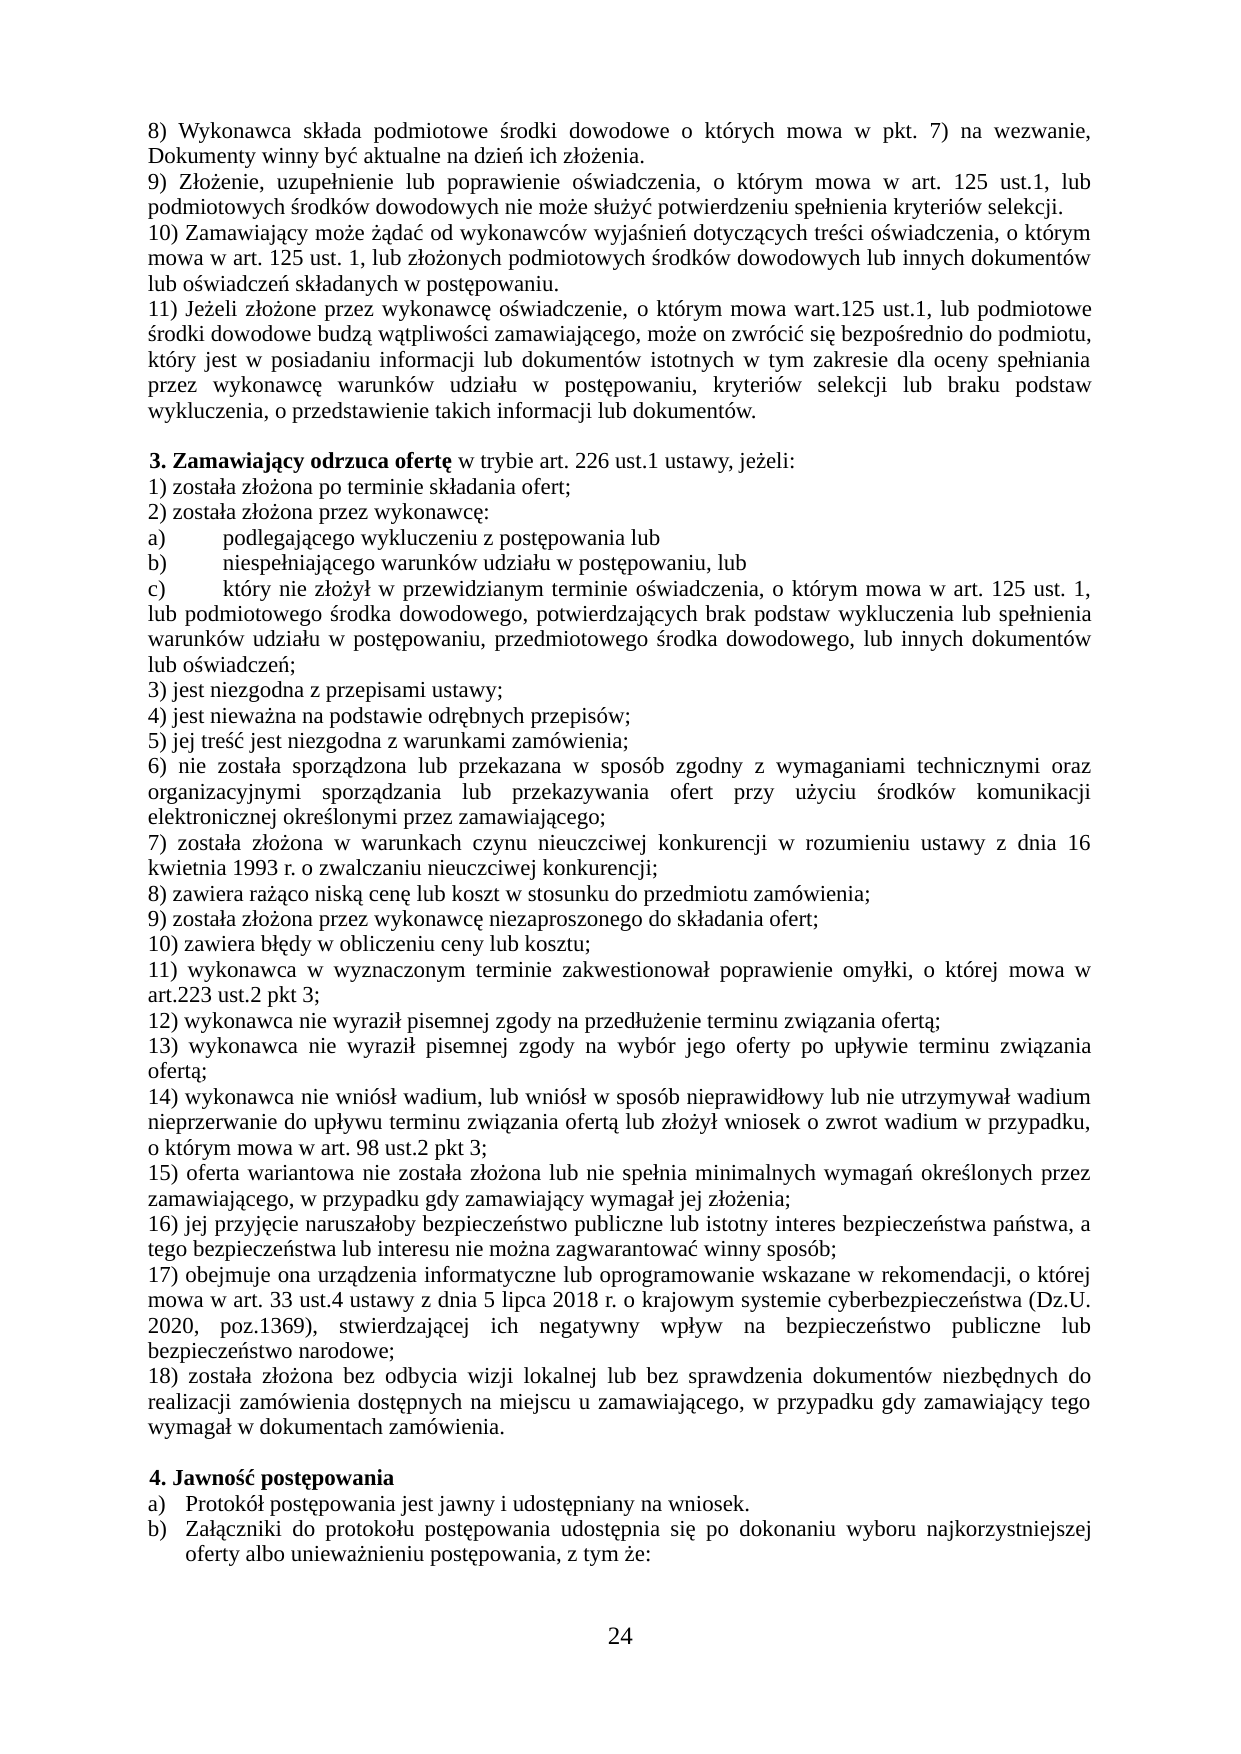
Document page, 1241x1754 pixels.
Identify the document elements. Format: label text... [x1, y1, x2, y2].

list Załączniki do protokołu postępowania udostępnia się po dokonaniu wyboru najkorzystniejszej oferty albo unieważnieniu postępowania, z tym że: [148, 1516, 1093, 1567]
text 4) jest nieważna na podstawie odrębnych przepisów; [148, 703, 1093, 728]
text 14) wykonawca nie wniósł wadium, lub wniósł w sposób nieprawidłowy lub nie utrzymywał wadium nieprzerwanie do upływu terminu związania ofertą lub złożył wniosek o zwrot wadium w przypadku, o którym mowa w art. 98 ust.2 pkt 3; [148, 1084, 1093, 1160]
text 7) została złożona w warunkach czynu nieuczciwej konkurencji w rozumieniu ustawy z dnia 16 kwietnia 1993 r. o zwalczaniu nieuczciwej konkurencji; [148, 830, 1093, 881]
text 16) jej przyjęcie naruszałoby bezpieczeństwo publiczne lub istotny interes bezpieczeństwa państwa, a tego bezpieczeństwa lub interesu nie można zagwarantować winny sposób; [148, 1211, 1093, 1262]
text 9) Złożenie, uzupełnienie lub poprawienie oświadczenia, o którym mowa w art. 125 ust.1, lub podmiotowych środków dowodowych nie może służyć potwierdzeniu spełnienia kryteriów selekcji. [148, 169, 1093, 220]
text 13) wykonawca nie wyraził pisemnej zgody na wybór jego oferty po upływie terminu związania ofertą; [148, 1033, 1093, 1084]
text 18) została złożona bez odbycia wizji lokalnej lub bez sprawdzenia dokumentów niezbędnych do realizacji zamówienia dostępnych na miejscu u zamawiającego, w przypadku gdy zamawiający tego wymagał w dokumentach zamówienia. [148, 1363, 1093, 1440]
text 9) została złożona przez wykonawcę niezaproszonego do składania ofert; [148, 906, 1093, 931]
list który nie złożył w przewidzianym terminie oświadczenia, o którym mowa w art. 125 ust. 1, lub podmiotowego środka dowodowego, potwierdzających brak podstaw wykluczenia lub spełnienia warunków udziału w postępowaniu, przedmiotowego środka dowodowego, lub innych dokumentów lub oświadczeń; [148, 576, 1093, 677]
text 11) wykonawca w wyznaczonym terminie zakwestionował poprawienie omyłki, o której mowa w art.223 ust.2 pkt 3; [148, 957, 1093, 1008]
text 11) Jeżeli złożone przez wykonawcę oświadczenie, o którym mowa wart.125 ust.1, lub podmiotowe środki dowodowe budzą wątpliwości zamawiającego, może on zwrócić się bezpośrednio do podmiotu, który jest w posiadaniu informacji lub dokumentów istotnych w tym zakresie dla oceny spełniania przez wykonawcę warunków udziału w postępowaniu, kryteriów selekcji lub braku podstaw wykluczenia, o przedstawienie takich informacji lub dokumentów. [148, 296, 1093, 423]
list podlegającego wykluczeniu z postępowania lub [148, 525, 1093, 550]
text 8) zawiera rażąco niską cenę lub koszt w stosunku do przedmiotu zamówienia; [148, 881, 1093, 906]
text 5) jej treść jest niezgodna z warunkami zamówienia; [148, 728, 1093, 753]
text 12) wykonawca nie wyraził pisemnej zgody na przedłużenie terminu związania ofertą; [148, 1008, 1093, 1033]
text 15) oferta wariantowa nie została złożona lub nie spełnia minimalnych wymagań określonych przez zamawiającego, w przypadku gdy zamawiający wymagał jej złożenia; [148, 1160, 1093, 1211]
list Protokół postępowania jest jawny i udostępniany na wniosek. [148, 1491, 1093, 1516]
list niespełniającego warunków udziału w postępowaniu, lub [148, 550, 1093, 576]
text 4. Jawność postępowania [149, 1465, 1093, 1491]
text 10) zawiera błędy w obliczeniu ceny lub kosztu; [148, 931, 1093, 957]
text 3. Zamawiający odrzuca ofertę w trybie art. 226 ust.1 ustawy, jeżeli: [149, 448, 1093, 474]
text 2) została złożona przez wykonawcę: [148, 499, 1093, 525]
text 8) Wykonawca składa podmiotowe środki dowodowe o których mowa w pkt. 7) na wezwanie, Dokumenty winny być aktualne na dzień ich złożenia. [148, 118, 1093, 169]
text 6) nie została sporządzona lub przekazana w sposób zgodny z wymaganiami technicznymi oraz organizacyjnymi sporządzania lub przekazywania ofert przy użyciu środków komunikacji elektronicznej określonymi przez zamawiającego; [148, 753, 1093, 830]
text 1) została złożona po terminie składania ofert; [148, 474, 1093, 499]
text 17) obejmuje ona urządzenia informatyczne lub oprogramowanie wskazane w rekomendacji, o której mowa w art. 33 ust.4 ustawy z dnia 5 lipca 2018 r. o krajowym systemie cyberbezpieczeństwa (Dz.U. 2020, poz.1369), stwierdzającej ich negatywny wpływ na bezpieczeństwo publiczne lub bezpieczeństwo narodowe; [148, 1262, 1093, 1363]
text 3) jest niezgodna z przepisami ustawy; [148, 677, 1093, 703]
text 10) Zamawiający może żądać od wykonawców wyjaśnień dotyczących treści oświadczenia, o którym mowa w art. 125 ust. 1, lub złożonych podmiotowych środków dowodowych lub innych dokumentów lub oświadczeń składanych w postępowaniu. [148, 220, 1093, 296]
